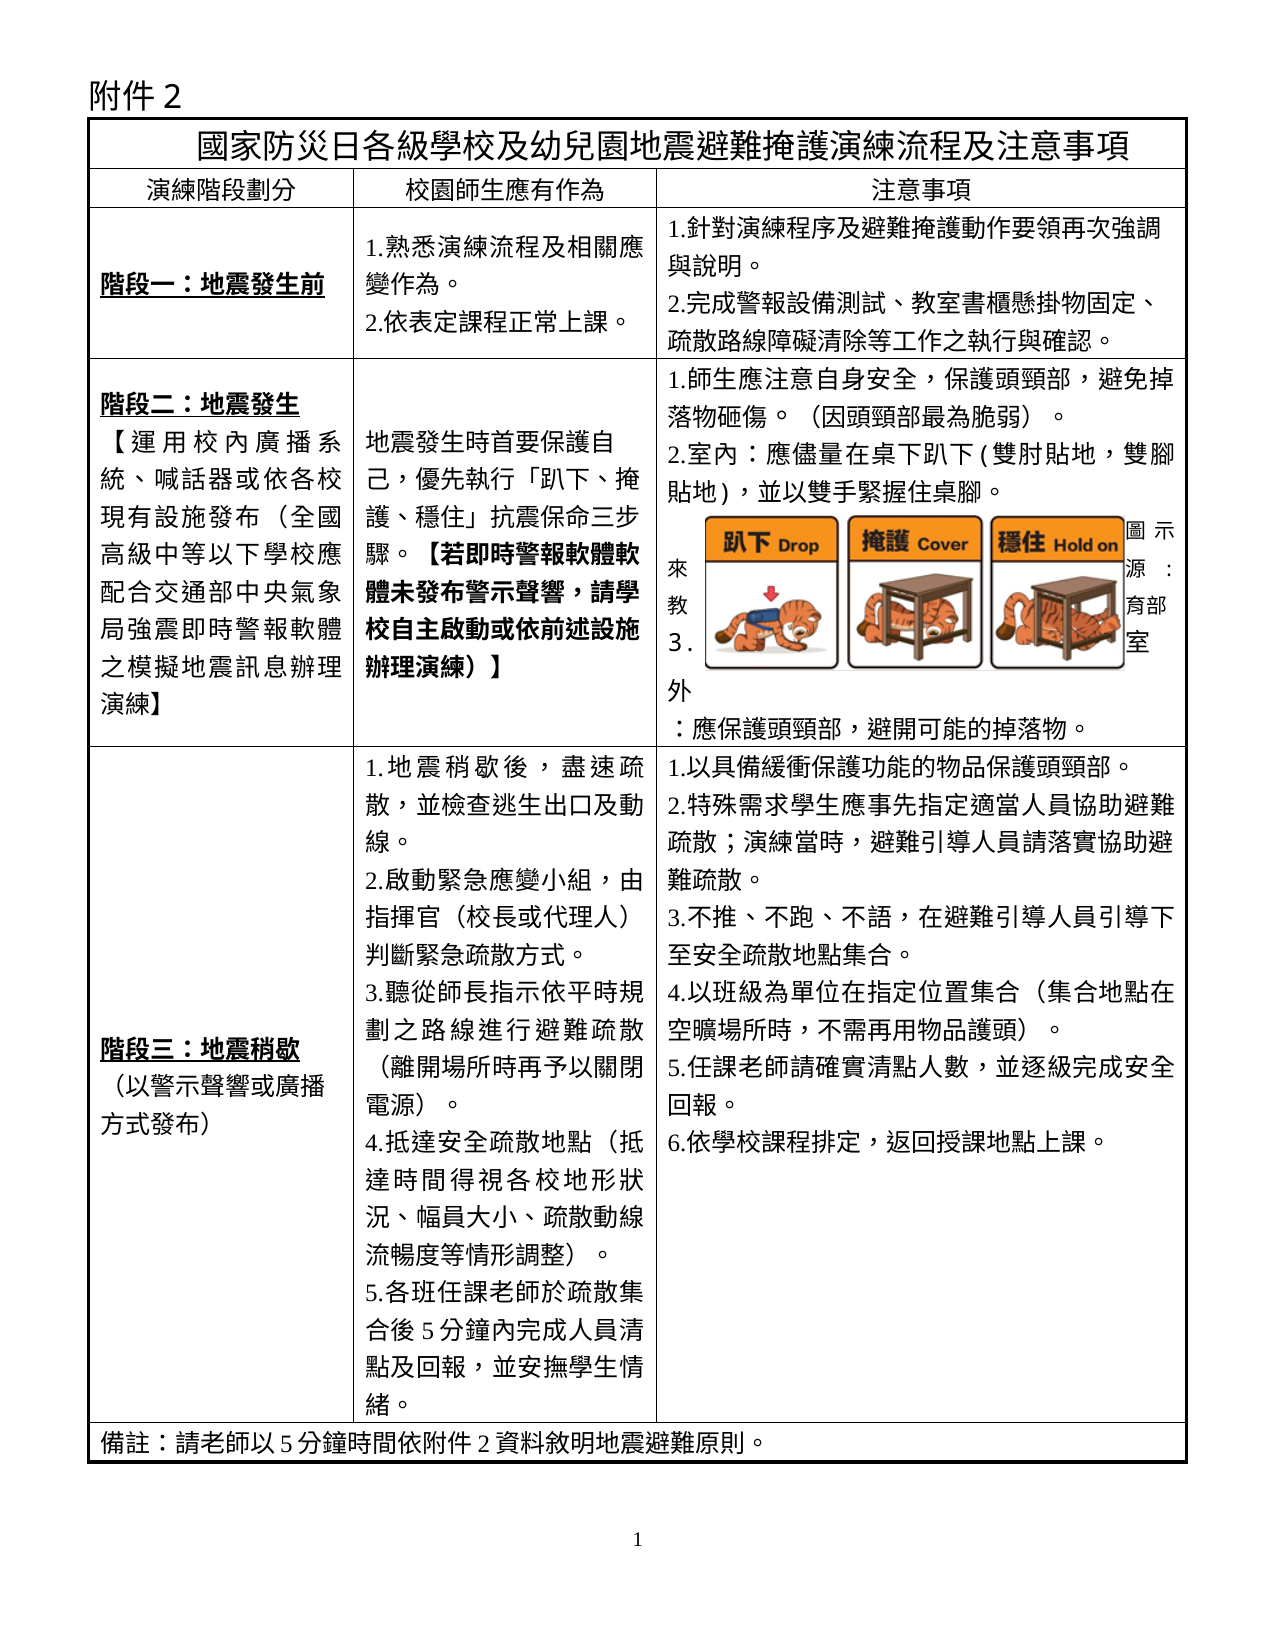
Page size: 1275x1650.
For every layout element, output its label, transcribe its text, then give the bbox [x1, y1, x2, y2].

table_cell 1.熟悉演練流程及相關應變作為。 2.依表定課程正常上課。 [354, 208, 656, 358]
table_cell 階段一：地震發生前 [90, 208, 353, 358]
table_cell 1.師生應注意自身安全，保護頭頸部，避免掉落物砸傷。（因頭頸部最為脆弱）。 2.室內：應儘量在桌下趴下(雙肘貼地，雙腳貼地)，並以雙手緊握住桌腳。 圖示來源:教育部 3.室外：應保護頭頸部，避開可能的掉落物。 [657, 359, 1185, 746]
table_cell 備註：請老師以5分鐘時間依附件2資料敘明地震避難原則。 [90, 1423, 1185, 1460]
table_cell 1.地震稍歇後，盡速疏散，並檢查逃生出口及動線。 2.啟動緊急應變小組，由指揮官（校長或代理人）判斷緊急疏散方式。 3.聽從師長指示依平時規劃之路線進行避難疏散（離開場所時再予以關閉電源）。 4.抵達安全疏散地點（抵達時間得視各校地形狀況、幅員大小、疏散動線流暢度等情形調整）。 5.各班任課老師於疏散集合後5分鐘內完成人員清點及回報，並安撫學生情緒。 [354, 747, 656, 1422]
table_cell 注意事項 [657, 169, 1185, 207]
table_cell 演練階段劃分 [90, 169, 353, 207]
table_cell 校園師生應有作為 [354, 169, 656, 207]
table_header 國家防災日各級學校及幼兒園地震避難掩護演練流程及注意事項 [90, 120, 1185, 168]
table_cell 1.以具備緩衝保護功能的物品保護頭頸部。 2.特殊需求學生應事先指定適當人員協助避難疏散；演練當時，避難引導人員請落實協助避難疏散。 3.不推、不跑、不語，在避難引導人員引導下至安全疏散地點集合。 4.以班級為單位在指定位置集合（集合地點在空曠場所時，不需再用物品護頭）。 5.任課老師請確實清點人數，並逐級完成安全回報。 6.依學校課程排定，返回授課地點上課。 [657, 747, 1185, 1422]
text 附件2 [89, 75, 1186, 117]
table_cell 1.針對演練程序及避難掩護動作要領再次強調與說明。 2.完成警報設備測試、教室書櫃懸掛物固定、疏散路線障礙清除等工作之執行與確認。 [657, 208, 1185, 358]
table_cell 階段三：地震稍歇 （以警示聲響或廣播方式發布） [90, 747, 353, 1422]
table_cell 階段二：地震發生 【運用校內廣播系統、喊話器或依各校現有設施發布（全國高級中等以下學校應配合交通部中央氣象局強震即時警報軟體之模擬地震訊息辦理演練】 [90, 359, 353, 746]
table_cell 地震發生時首要保護自己，優先執行「趴下、掩護、穩住」抗震保命三步驟。【若即時警報軟體軟體未發布警示聲響，請學校自主啟動或依前述設施辦理演練）】 [354, 359, 656, 746]
